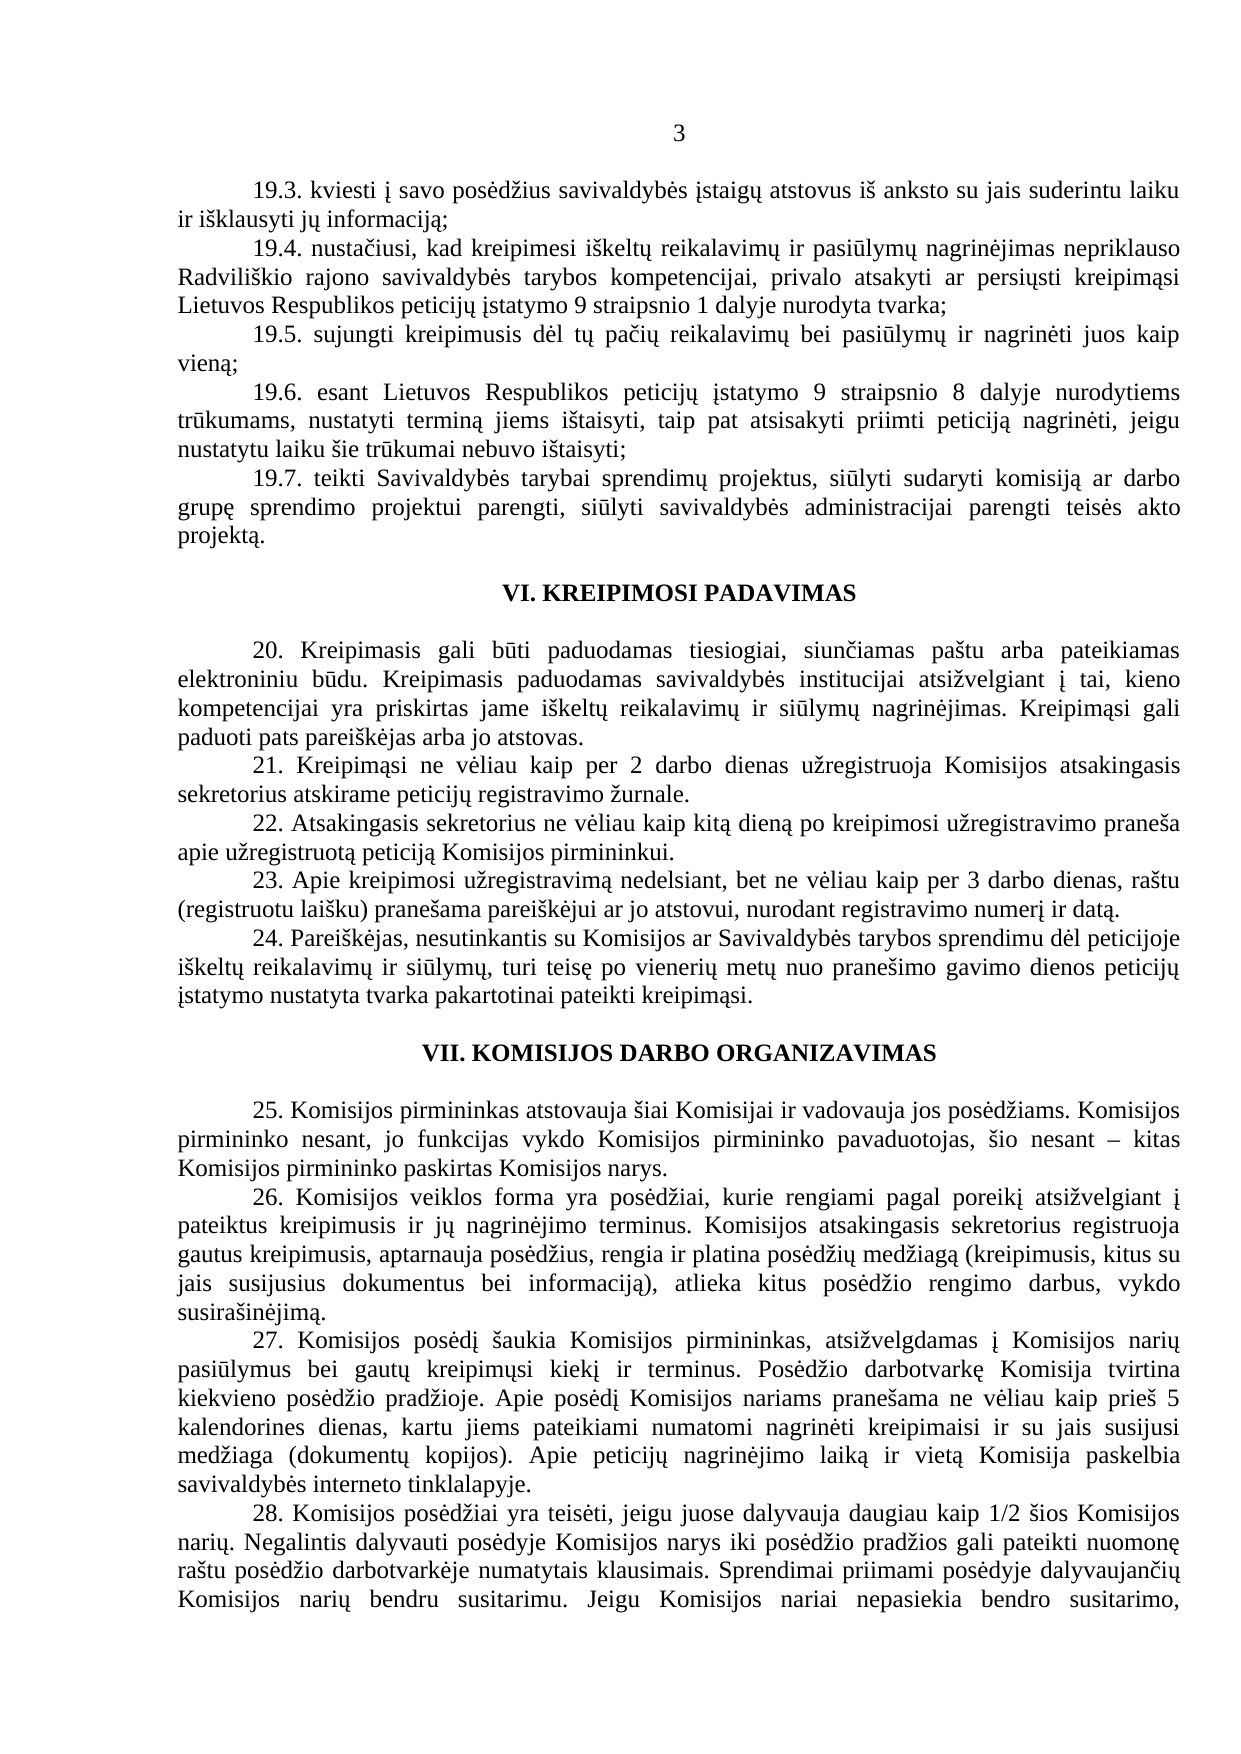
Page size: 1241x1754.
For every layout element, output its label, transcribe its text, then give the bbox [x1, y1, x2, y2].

text 23. Apie kreipimosi užregistravimą nedelsiant, bet ne vėliau kaip per 3 darbo dienas, raštu (registruotu laišku) pranešama pareiškėjui ar jo atstovui, nurodant registravimo numerį ir datą. [177, 866, 1181, 923]
text 28. Komisijos posėdžiai yra teisėti, jeigu juose dalyvauja daugiau kaip 1/2 šios Komisijos narių. Negalintis dalyvauti posėdyje Komisijos narys iki posėdžio pradžios gali pateikti nuomonę raštu posėdžio darbotvarkėje numatytais klausimais. Sprendimai priimami posėdyje dalyvaujančių Komisijos narių bendru susitarimu. Jeigu Komisijos nariai nepasiekia bendro susitarimo, [177, 1498, 1181, 1613]
text 19.4. nustačiusi, kad kreipimesi iškeltų reikalavimų ir pasiūlymų nagrinėjimas nepriklauso Radviliškio rajono savivaldybės tarybos kompetencijai, privalo atsakyti ar persiųsti kreipimąsi Lietuvos Respublikos peticijų įstatymo 9 straipsnio 1 dalyje nurodyta tvarka; [177, 233, 1181, 319]
text 24. Pareiškėjas, nesutinkantis su Komisijos ar Savivaldybės tarybos sprendimu dėl peticijoje iškeltų reikalavimų ir siūlymų, turi teisę po vienerių metų nuo pranešimo gavimo dienos peticijų įstatymo nustatyta tvarka pakartotinai pateikti kreipimąsi. [177, 923, 1181, 1009]
text 19.3. kviesti į savo posėdžius savivaldybės įstaigų atstovus iš anksto su jais suderintu laiku ir išklausyti jų informaciją; [177, 176, 1181, 233]
text 20. Kreipimasis gali būti paduodamas tiesiogiai, siunčiamas paštu arba pateikiamas elektroniniu būdu. Kreipimasis paduodamas savivaldybės institucijai atsižvelgiant į tai, kieno kompetencijai yra priskirtas jame iškeltų reikalavimų ir siūlymų nagrinėjimas. Kreipimąsi gali paduoti pats pareiškėjas arba jo atstovas. [177, 636, 1181, 751]
text 19.7. teikti Savivaldybės tarybai sprendimų projektus, siūlyti sudaryti komisiją ar darbo grupę sprendimo projektui parengti, siūlyti savivaldybės administracijai parengti teisės akto projektą. [177, 463, 1181, 549]
text 25. Komisijos pirmininkas atstovauja šiai Komisijai ir vadovauja jos posėdžiams. Komisijos pirmininko nesant, jo funkcijas vykdo Komisijos pirmininko pavaduotojas, šio nesant – kitas Komisijos pirmininko paskirtas Komisijos narys. [177, 1096, 1181, 1182]
text 19.6. esant Lietuvos Respublikos peticijų įstatymo 9 straipsnio 8 dalyje nurodytiems trūkumams, nustatyti terminą jiems ištaisyti, taip pat atsisakyti priimti peticiją nagrinėti, jeigu nustatytu laiku šie trūkumai nebuvo ištaisyti; [177, 377, 1181, 463]
text 26. Komisijos veiklos forma yra posėdžiai, kurie rengiami pagal poreikį atsižvelgiant į pateiktus kreipimusis ir jų nagrinėjimo terminus. Komisijos atsakingasis sekretorius registruoja gautus kreipimusis, aptarnauja posėdžius, rengia ir platina posėdžių medžiagą (kreipimusis, kitus su jais susijusius dokumentus bei informaciją), atlieka kitus posėdžio rengimo darbus, vykdo susirašinėjimą. [177, 1182, 1181, 1326]
text VI. KREIPIMOSI PADAVIMAS [177, 578, 1181, 607]
text 22. Atsakingasis sekretorius ne vėliau kaip kitą dieną po kreipimosi užregistravimo praneša apie užregistruotą peticiją Komisijos pirmininkui. [177, 808, 1181, 866]
text 21. Kreipimąsi ne vėliau kaip per 2 darbo dienas užregistruoja Komisijos atsakingasis sekretorius atskirame peticijų registravimo žurnale. [177, 751, 1181, 808]
text 27. Komisijos posėdį šaukia Komisijos pirmininkas, atsižvelgdamas į Komisijos narių pasiūlymus bei gautų kreipimųsi kiekį ir terminus. Posėdžio darbotvarkę Komisija tvirtina kiekvieno posėdžio pradžioje. Apie posėdį Komisijos nariams pranešama ne vėliau kaip prieš 5 kalendorines dienas, kartu jiems pateikiami numatomi nagrinėti kreipimaisi ir su jais susijusi medžiaga (dokumentų kopijos). Apie peticijų nagrinėjimo laiką ir vietą Komisija paskelbia savivaldybės interneto tinklalapyje. [177, 1326, 1181, 1498]
text 19.5. sujungti kreipimusis dėl tų pačių reikalavimų bei pasiūlymų ir nagrinėti juos kaip vieną; [177, 319, 1181, 377]
text VII. KOMISIJOS DARBO ORGANIZAVIMAS [177, 1038, 1181, 1067]
